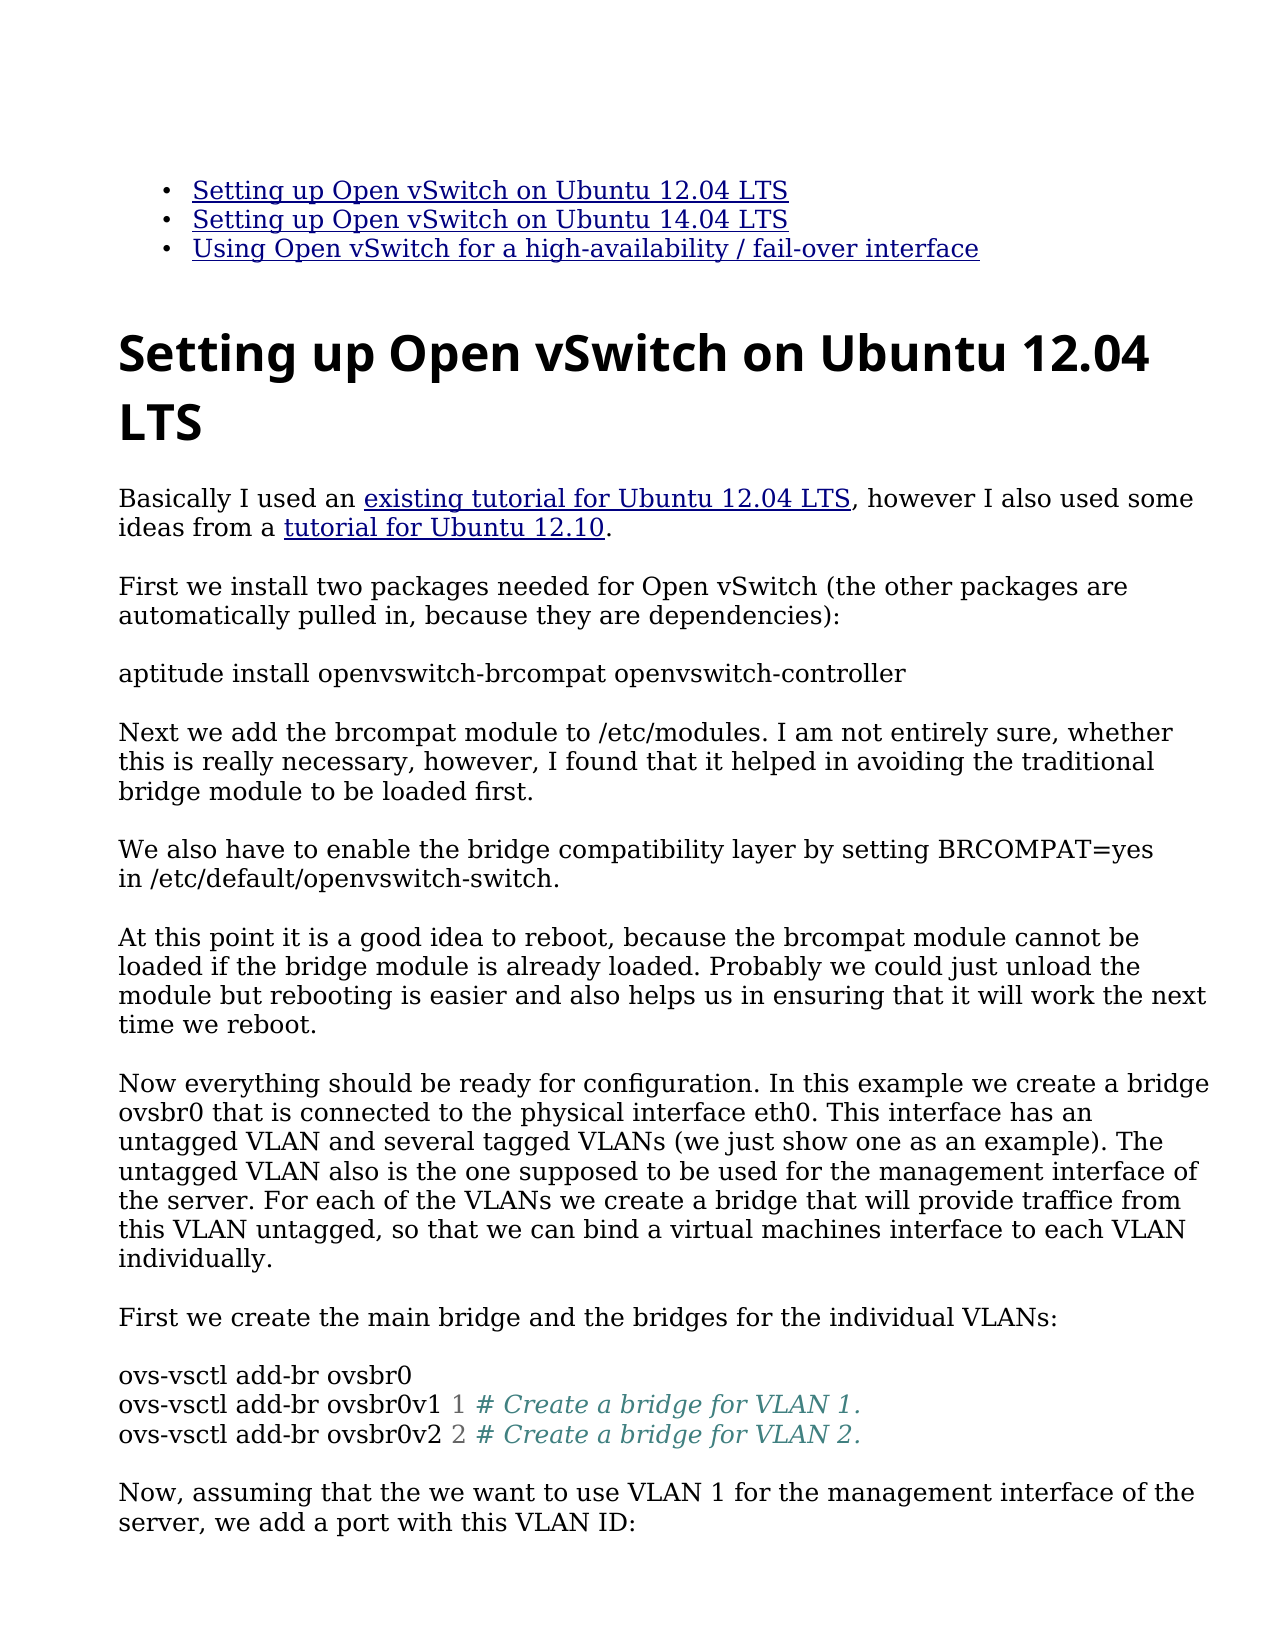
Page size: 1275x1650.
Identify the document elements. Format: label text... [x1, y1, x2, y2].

text aptitude install openvswitch-brcompat openvswitch-controller [118, 660, 1216, 689]
text ovs-vsctl add-br ovsbr0 ovs-vsctl add-br ovsbr0v1 1 # Create a bridge for VLAN 1. ovs-vsctl add-br ovsbr0v2 2 # Create a bridge for VLAN 2. [118, 1362, 1216, 1449]
text Now, assuming that the we want to use VLAN 1 for the management interface of the server, we add a port with this VLAN ID: [118, 1478, 1216, 1537]
text We also have to enable the bridge compatibility layer by setting BRCOMPAT=yes in /etc/default/openvswitch-switch. [118, 835, 1216, 894]
text First we create the main bridge and the bridges for the individual VLANs: [118, 1303, 1216, 1332]
text Now everything should be ready for configuration. In this example we create a bridge ovsbr0 that is connected to the physical interface eth0. This interface has an untagged VLAN and several tagged VLANs (we just show one as an example). The untagged VLAN also is the one supposed to be used for the management interface of the server. For each of the VLANs we create a bridge that will provide traffice from this VLAN untagged, so that we can bind a virtual machines interface to each VLAN individually. [118, 1069, 1216, 1273]
text Next we add the brcompat module to /etc/modules. I am not entirely sure, whether this is really necessary, however, I found that it helped in avoiding the traditional bridge module to be loaded first. [118, 718, 1216, 806]
text Basically I used an existing tutorial for Ubuntu 12.04 LTS, however I also used some ideas from a tutorial for Ubuntu 12.10. [118, 484, 1216, 542]
list Setting up Open vSwitch on Ubuntu 12.04 LTS [162, 176, 1216, 206]
subtitle Setting up Open vSwitch on Ubuntu 12.04 LTS [118, 318, 1216, 454]
list Setting up Open vSwitch on Ubuntu 14.04 LTS [162, 206, 1216, 235]
text At this point it is a good idea to reboot, because the brcompat module cannot be loaded if the bridge module is already loaded. Probably we could just unload the module but rebooting is easier and also helps us in ensuring that it will work the next time we reboot. [118, 923, 1216, 1040]
text First we install two packages needed for Open vSwitch (the other packages are automatically pulled in, because they are dependencies): [118, 572, 1216, 630]
list Using Open vSwitch for a high-availability / fail-over interface [162, 235, 1216, 264]
